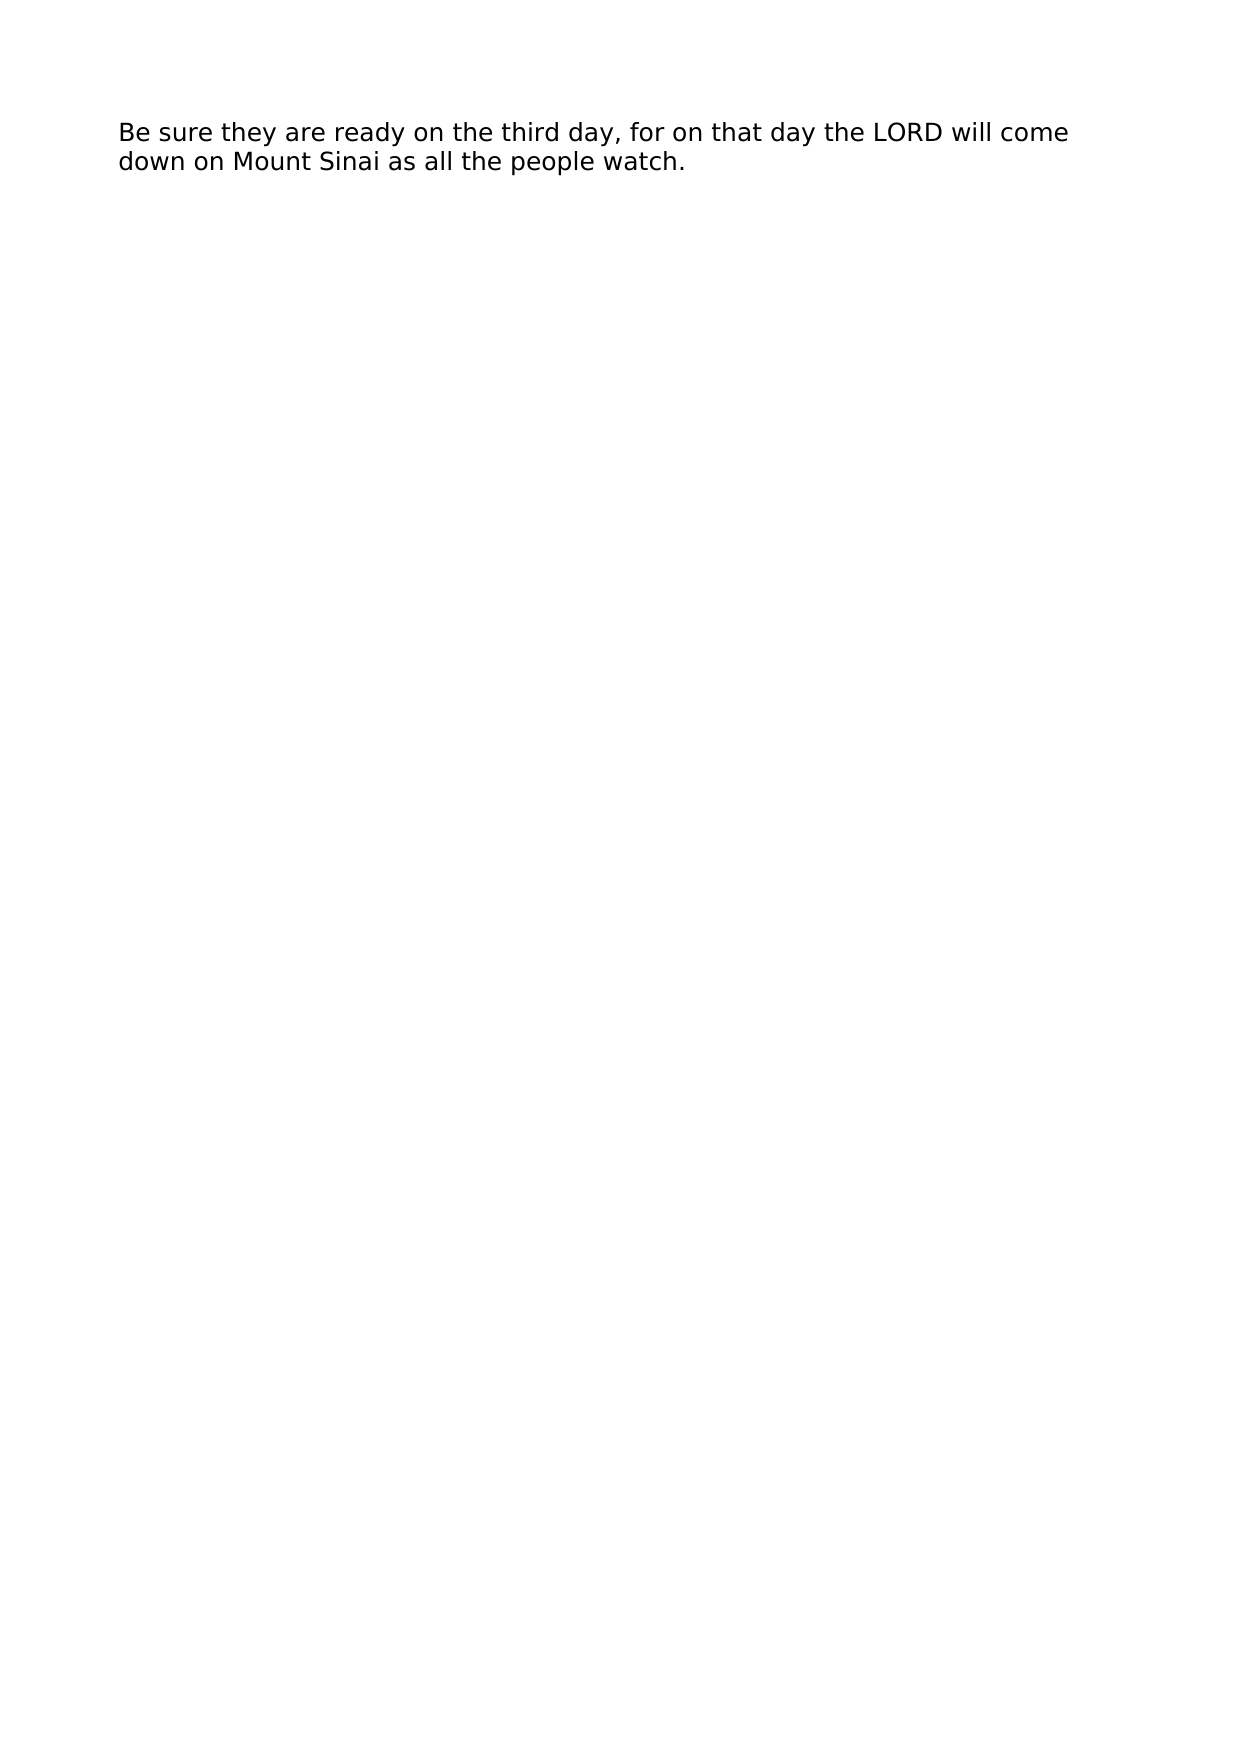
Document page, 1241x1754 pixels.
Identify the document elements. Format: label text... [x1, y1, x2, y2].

text Be sure they are ready on the third day, for on that day the LORD will come down on Mount Sinai as all the people watch. [118, 118, 1122, 176]
